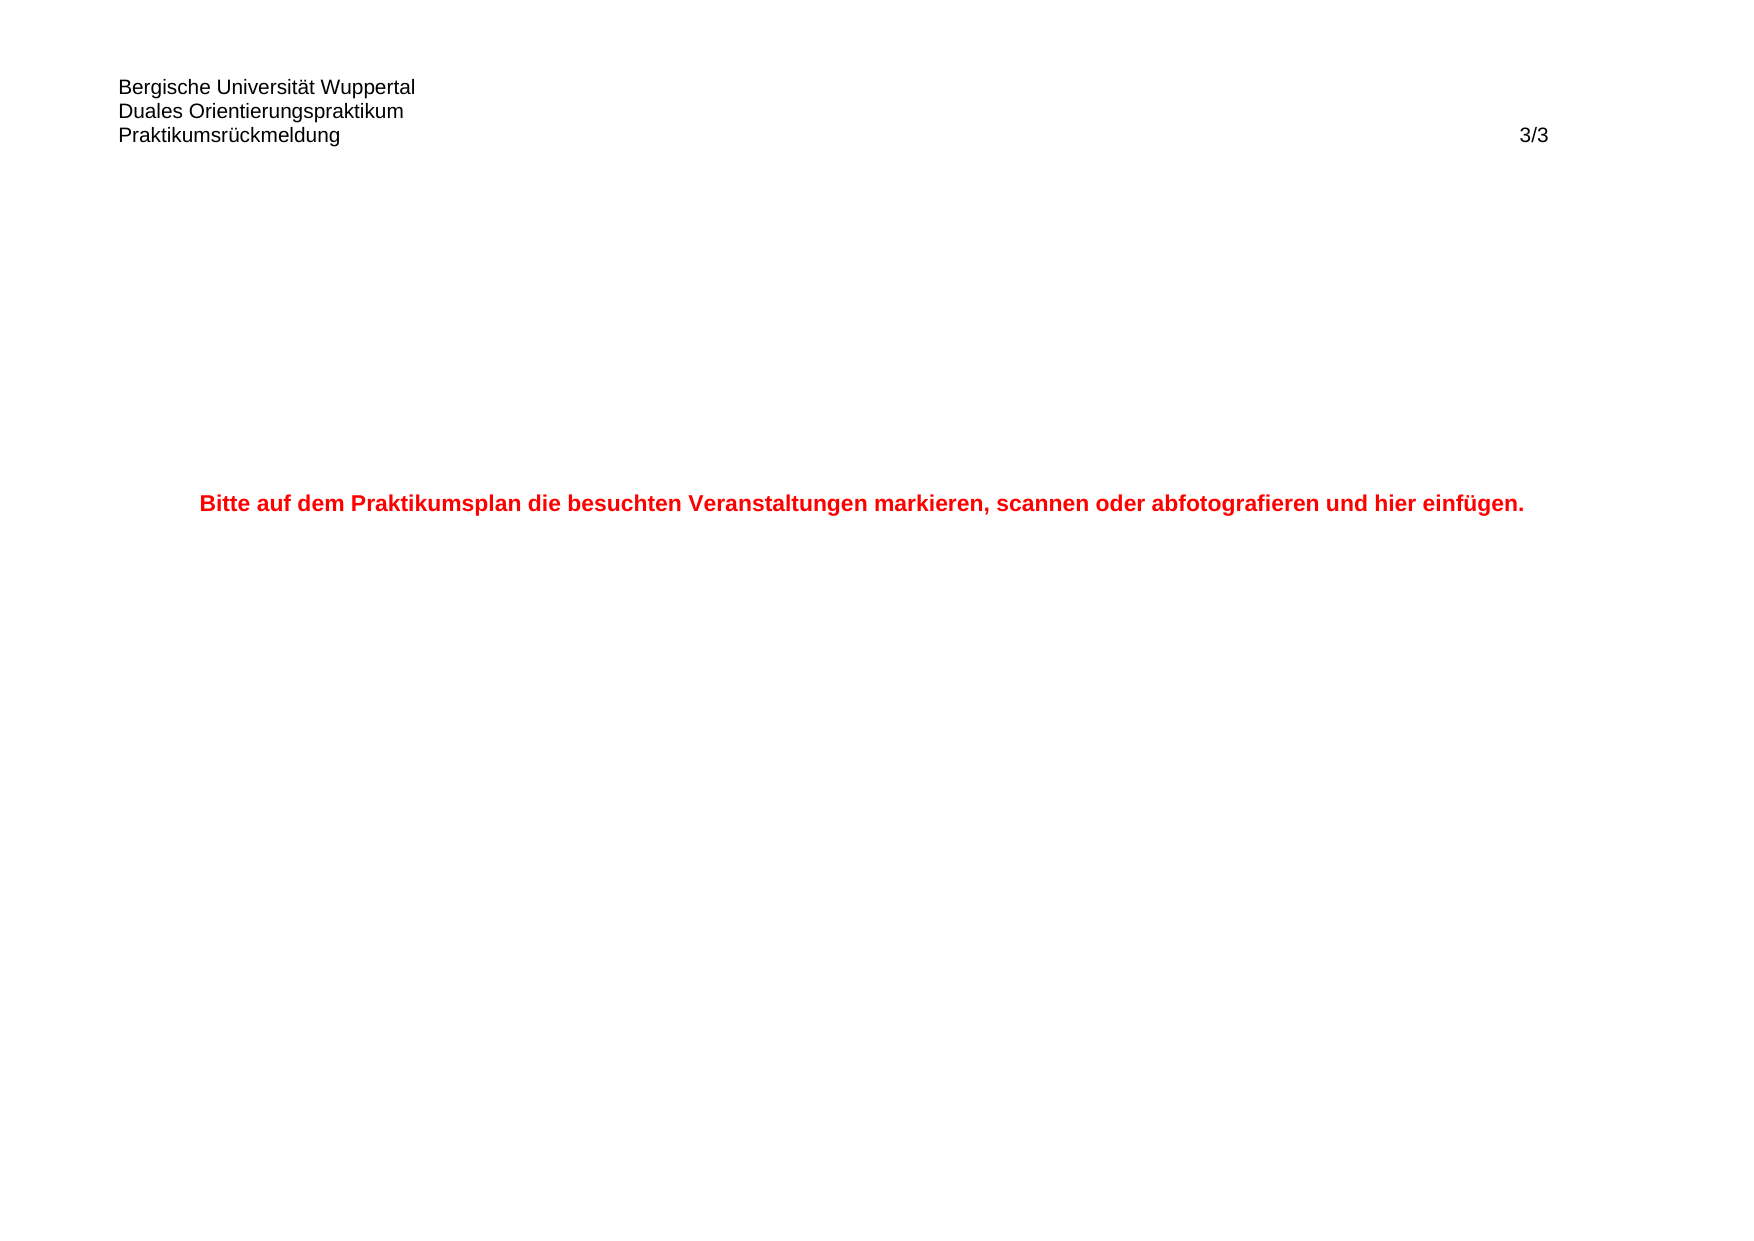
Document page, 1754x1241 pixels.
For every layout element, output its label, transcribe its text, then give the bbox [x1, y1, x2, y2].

text Bitte auf dem Praktikumsplan die besuchten Veranstaltungen markieren, scannen oder abfotografieren und hier einfügen. [118, 489, 1606, 516]
